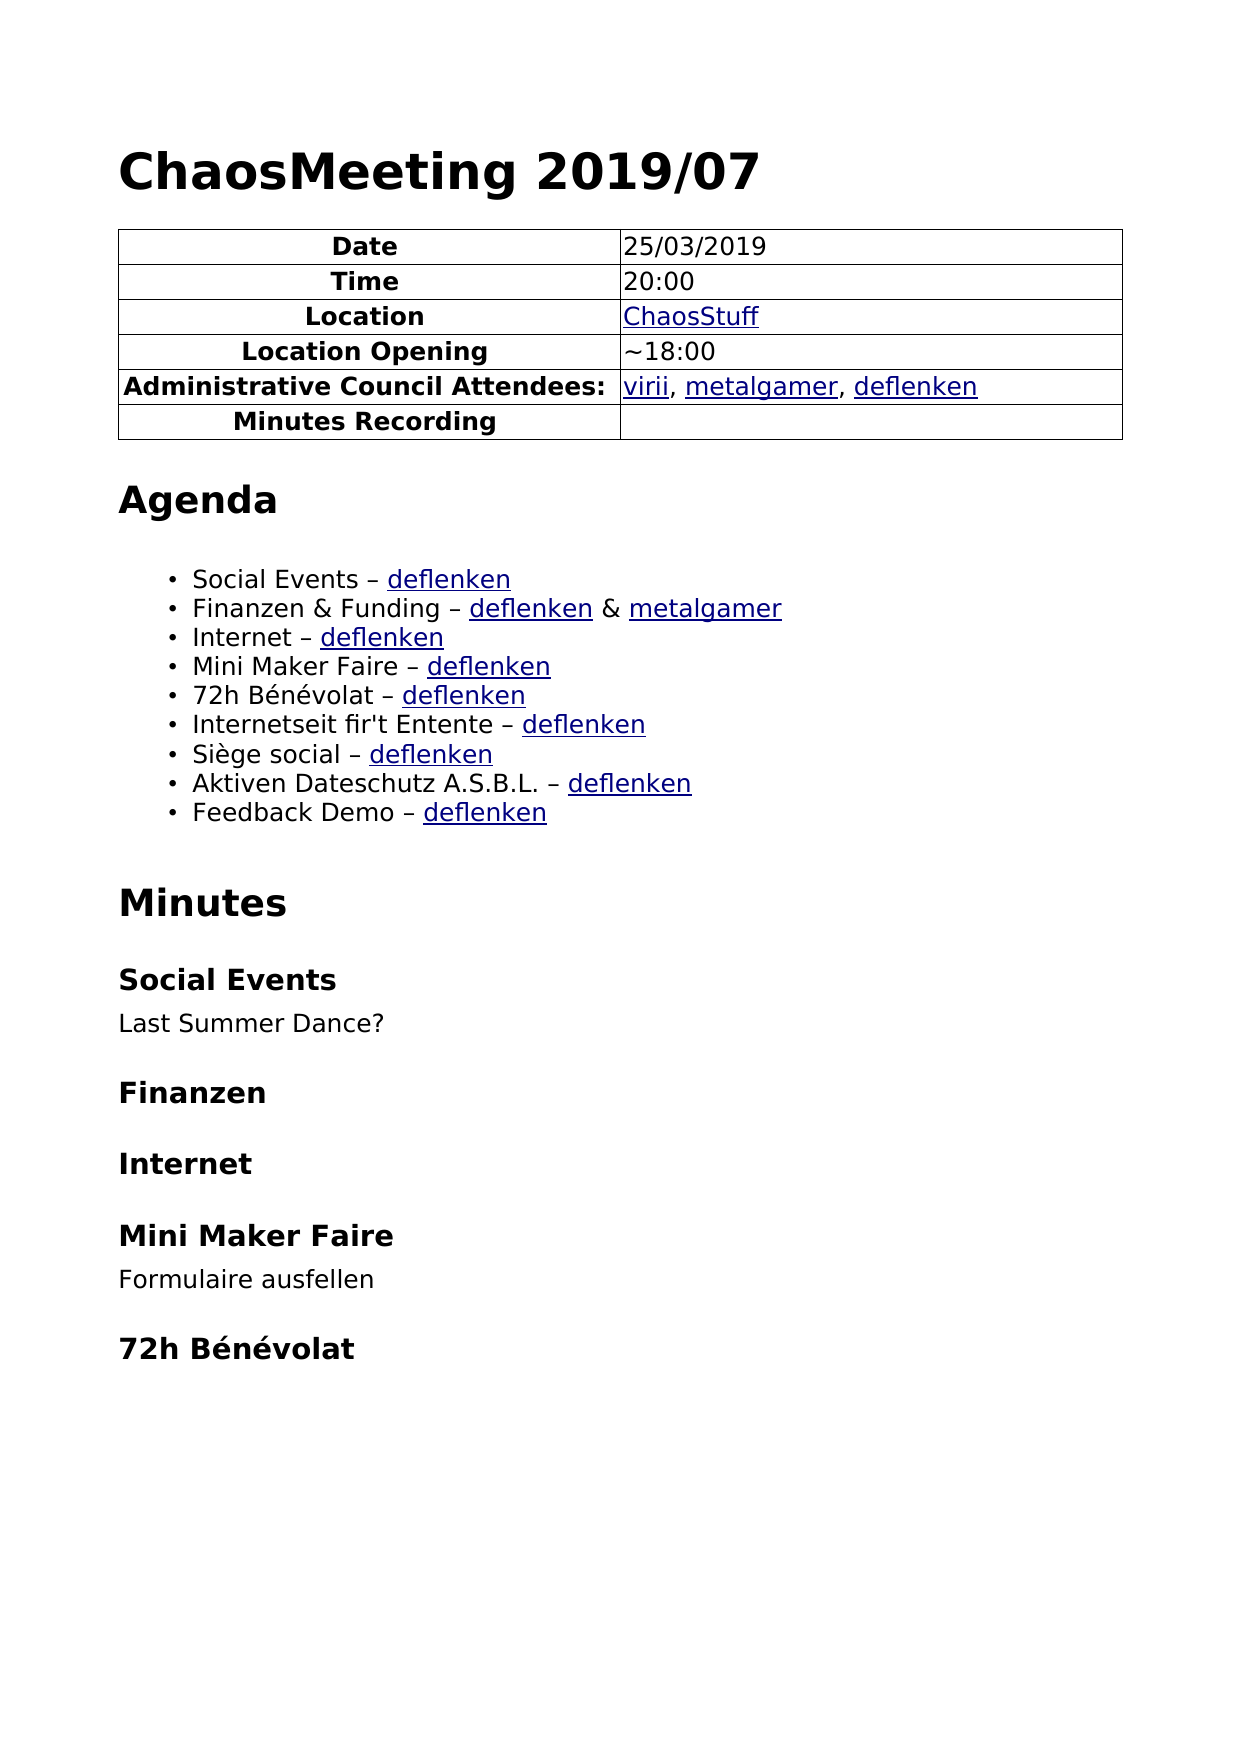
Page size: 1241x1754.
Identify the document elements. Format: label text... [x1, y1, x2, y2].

table_cell ChaosStuff [621, 300, 1122, 334]
list Internet – deflenken [177, 623, 1122, 652]
table_cell Administrative Council Attendees: [119, 370, 620, 404]
table_header 25/03/2019 [621, 230, 1122, 264]
list Siège social – deflenken [177, 740, 1122, 769]
text Formulaire ausfellen [118, 1265, 1122, 1294]
table_cell Location Opening [119, 335, 620, 369]
subtitle ChaosMeeting 2019/07 [118, 143, 1122, 201]
text Last Summer Dance? [118, 1009, 1122, 1038]
table_cell virii, metalgamer, deflenken [621, 370, 1122, 404]
list Mini Maker Faire – deflenken [177, 652, 1122, 681]
subtitle Internet [118, 1147, 1122, 1181]
subtitle 72h Bénévolat [118, 1332, 1122, 1366]
table_cell Time [119, 265, 620, 299]
table_cell [621, 405, 1122, 439]
list Social Events – deflenken [177, 565, 1122, 594]
list Feedback Demo – deflenken [177, 798, 1122, 827]
table_header Date [119, 230, 620, 264]
table_cell 20:00 [621, 265, 1122, 299]
subtitle Mini Maker Faire [118, 1219, 1122, 1253]
list Internetseit fir't Entente – deflenken [177, 711, 1122, 740]
table_cell Minutes Recording [119, 405, 620, 439]
subtitle Agenda [118, 479, 1122, 523]
table_cell ~18:00 [621, 335, 1122, 369]
list 72h Bénévolat – deflenken [177, 681, 1122, 711]
subtitle Minutes [118, 882, 1122, 925]
subtitle Social Events [118, 963, 1122, 997]
subtitle Finanzen [118, 1076, 1122, 1110]
list Finanzen & Funding – deflenken & metalgamer [177, 594, 1122, 623]
table_cell Location [119, 300, 620, 334]
list Aktiven Dateschutz A.S.B.L. – deflenken [177, 769, 1122, 798]
